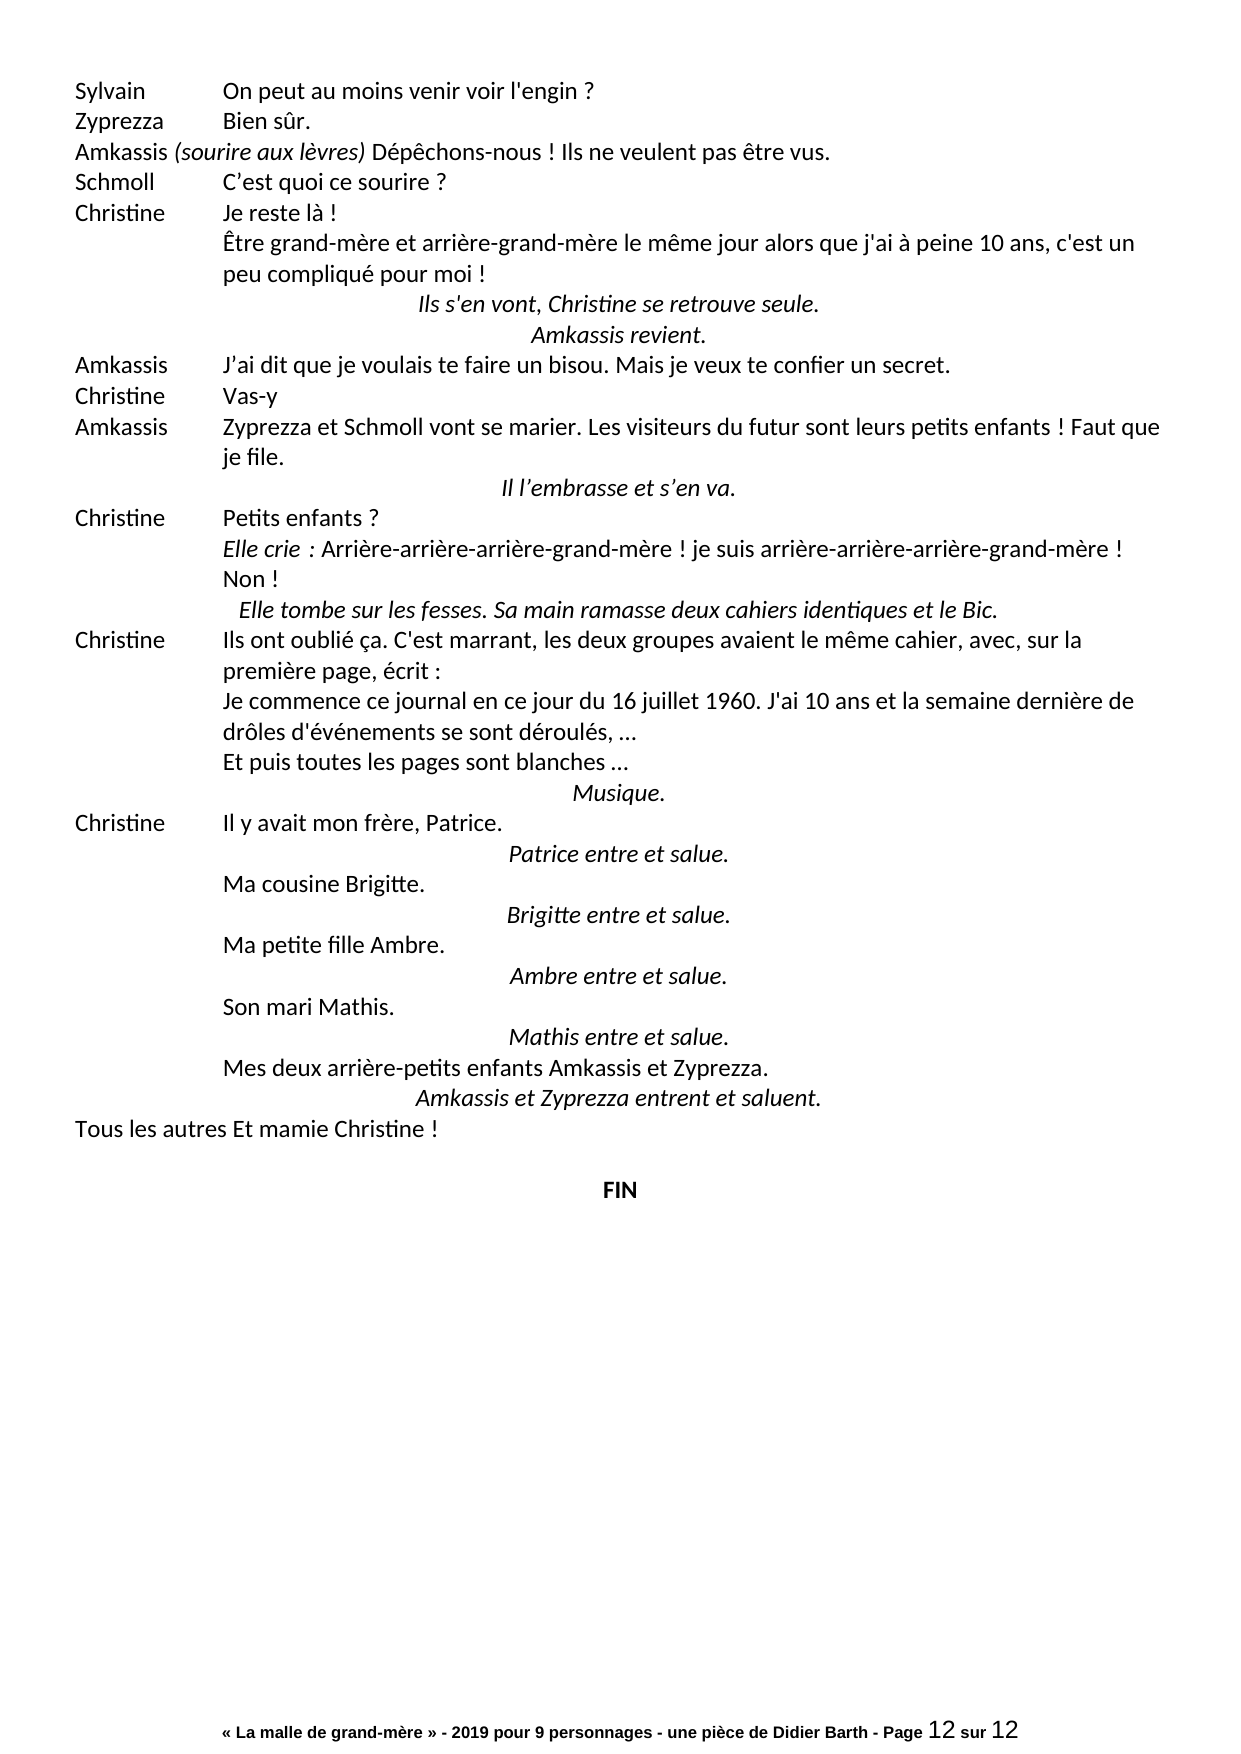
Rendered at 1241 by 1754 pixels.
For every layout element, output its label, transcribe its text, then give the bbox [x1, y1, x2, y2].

text Christine Ils ont oublié ça. C'est marrant, les deux groupes avaient le même cahier, avec, sur la première page, écrit : [75, 624, 1165, 685]
text Ils s'en vont, Christine se retrouve seule. [75, 289, 1165, 319]
text Mes deux arrière-petits enfants Amkassis et Zyprezza. [75, 1052, 1165, 1082]
text Zyprezza Bien sûr. [75, 106, 1165, 136]
text FIN [75, 1174, 1165, 1204]
text Ambre entre et salue. [75, 960, 1165, 991]
text Schmoll C’est quoi ce sourire ? [75, 167, 1165, 197]
text Brigitte entre et salue. [75, 899, 1165, 929]
text Amkassis (sourire aux lèvres) Dépêchons-nous ! Ils ne veulent pas être vus. [75, 136, 1165, 167]
text Et puis toutes les pages sont blanches … [75, 746, 1165, 777]
text Ma cousine Brigitte. [75, 868, 1165, 899]
text Christine Je reste là ! [75, 197, 1165, 228]
text Ma petite fille Ambre. [75, 929, 1165, 960]
text Amkassis revient. [75, 319, 1165, 350]
text Christine Petits enfants ? [75, 502, 1165, 533]
text Elle crie : Arrière-arrière-arrière-grand-mère ! je suis arrière-arrière-arrière-grand-mère ! Non ! [75, 533, 1165, 594]
text Sylvain On peut au moins venir voir l'engin ? [75, 75, 1165, 106]
text Tous les autres Et mamie Christine ! [75, 1113, 1165, 1143]
text Mathis entre et salue. [75, 1021, 1165, 1052]
text Amkassis Zyprezza et Schmoll vont se marier. Les visiteurs du futur sont leurs petits enfants ! Faut que je file. [75, 411, 1165, 472]
text Musique. [75, 777, 1165, 807]
text Je commence ce journal en ce jour du 16 juillet 1960. J'ai 10 ans et la semaine dernière de drôles d'événements se sont déroulés, … [75, 685, 1165, 746]
text Son mari Mathis. [75, 991, 1165, 1021]
text Amkassis J’ai dit que je voulais te faire un bisou. Mais je veux te confier un secret. [75, 350, 1165, 380]
text Elle tombe sur les fesses. Sa main ramasse deux cahiers identiques et le Bic. [75, 594, 1165, 624]
text Amkassis et Zyprezza entrent et saluent. [75, 1082, 1165, 1113]
text Christine Il y avait mon frère, Patrice. [75, 807, 1165, 838]
text Être grand-mère et arrière-grand-mère le même jour alors que j'ai à peine 10 ans, c'est un peu compliqué pour moi ! [75, 228, 1165, 289]
text Patrice entre et salue. [75, 838, 1165, 868]
text Il l’embrasse et s’en va. [75, 472, 1165, 502]
text Christine Vas-y [75, 380, 1165, 411]
